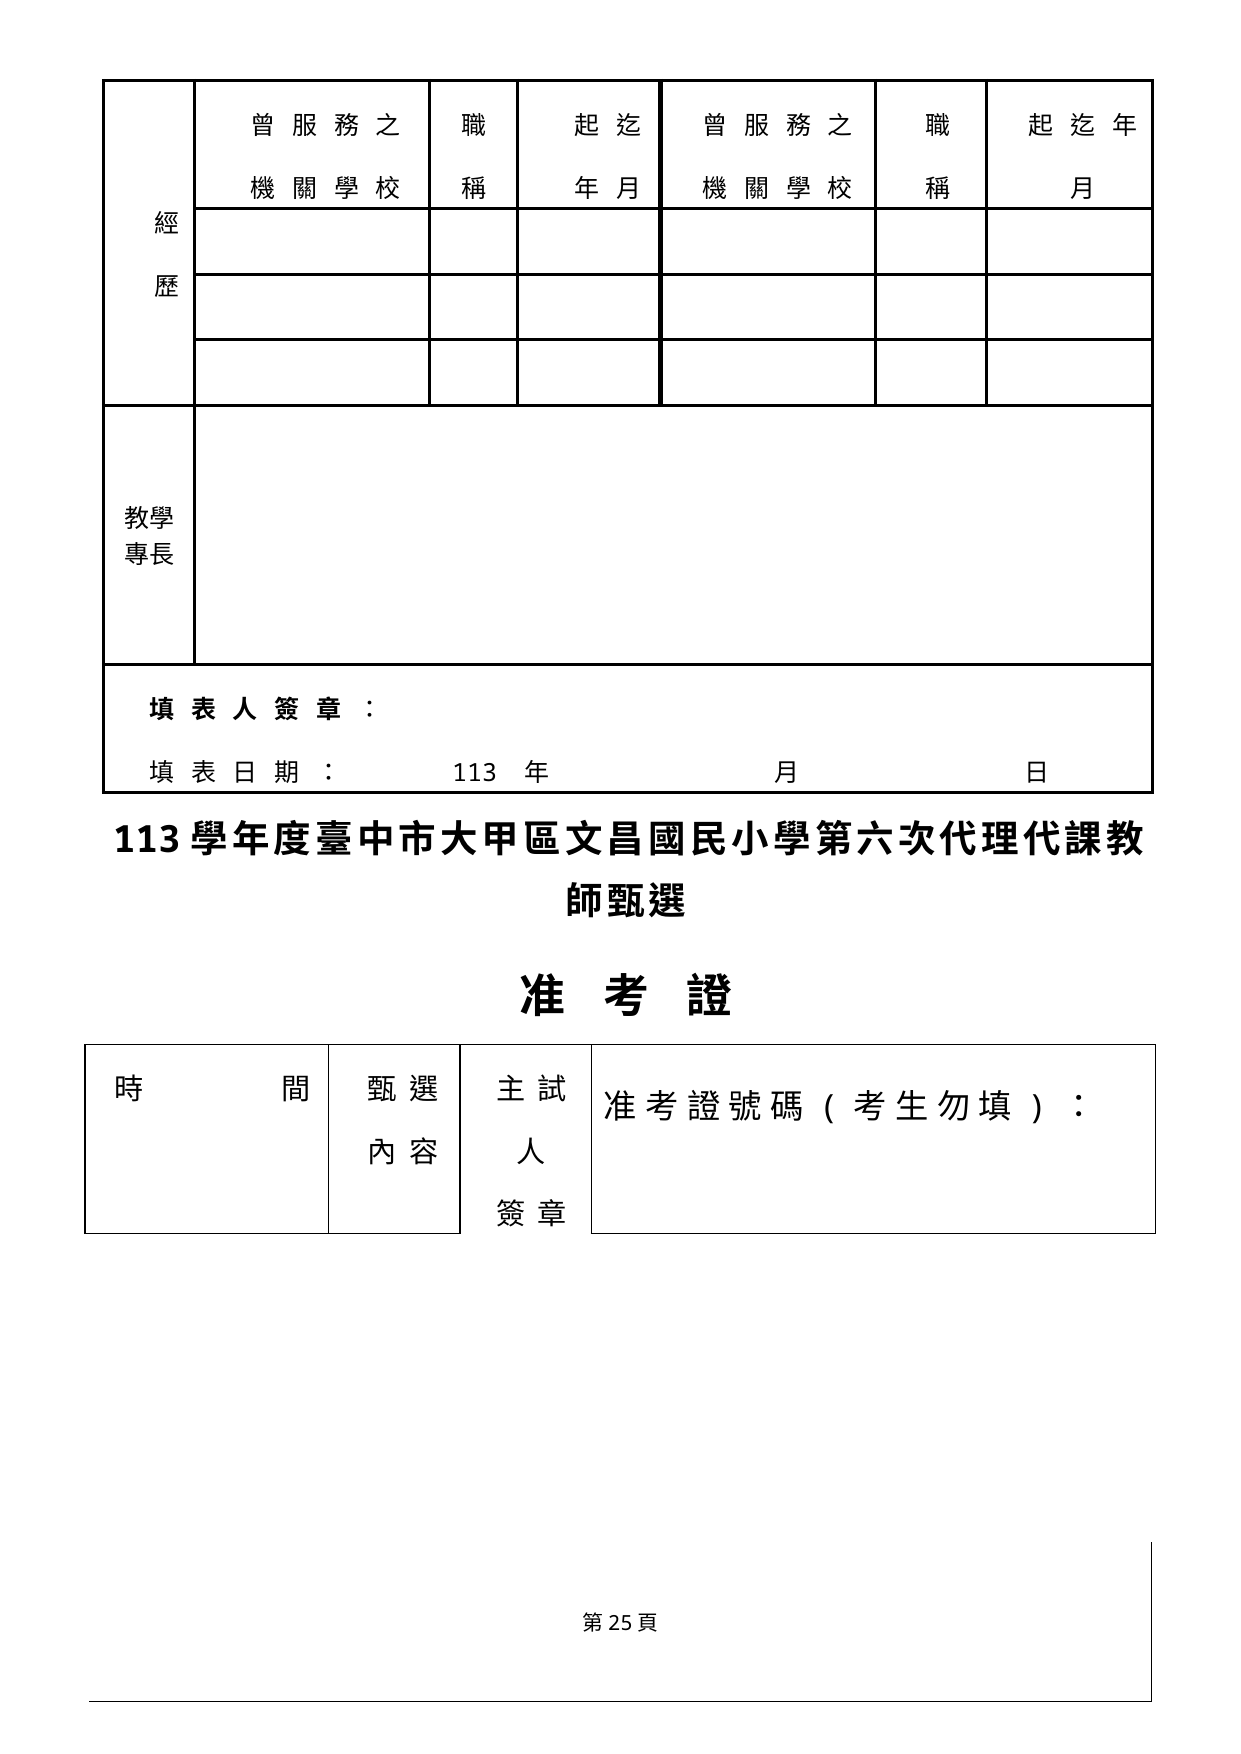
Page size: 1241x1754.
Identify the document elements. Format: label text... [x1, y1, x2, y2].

table_cell 主試人 簽章 [461, 1045, 591, 1233]
table_cell 時 間 [86, 1045, 328, 1233]
table_cell [431, 276, 516, 338]
table_cell 職 稱 [877, 82, 985, 207]
table_cell 曾服務之機關學校 [196, 82, 428, 207]
table_cell [519, 276, 658, 338]
table_cell 起迄年月 [519, 82, 658, 207]
table_cell [877, 341, 985, 404]
table_cell 准考證號碼(考生勿填)： 姓 名(考生自填)： 甄選類別： □國小普通班代理教師 (差假及育嬰留職停薪) (三年級導師) 招考次別： □第 次招考 [592, 1045, 1155, 1233]
table_cell [988, 341, 1151, 404]
table_cell [196, 341, 428, 404]
table_cell [431, 341, 516, 404]
table_cell 曾服務之機關學校 [663, 82, 874, 207]
table_header 113學年度臺中市大甲區文昌國民小學第六次代理代課教師甄選 准考證 [85, 794, 1155, 1044]
table_cell 經歷 [105, 82, 193, 404]
table_cell [663, 341, 874, 404]
table_cell [877, 276, 985, 338]
table_cell [877, 210, 985, 273]
table_cell [988, 276, 1151, 338]
table_cell [196, 407, 1151, 663]
table_cell 職 稱 [431, 82, 516, 207]
table_cell 填表人簽章： 填表日期： 113年 月 日 [105, 666, 1151, 791]
table_cell 教學 專長 [105, 407, 193, 663]
table_cell [988, 210, 1151, 273]
table_cell 甄選內容 [329, 1045, 459, 1233]
table_cell 起迄年月 [988, 82, 1151, 207]
table_cell [663, 276, 874, 338]
table_cell [663, 210, 874, 273]
table_cell [519, 210, 658, 273]
table_cell [196, 210, 428, 273]
table_cell [519, 341, 658, 404]
table_cell [431, 210, 516, 273]
table_cell [196, 276, 428, 338]
